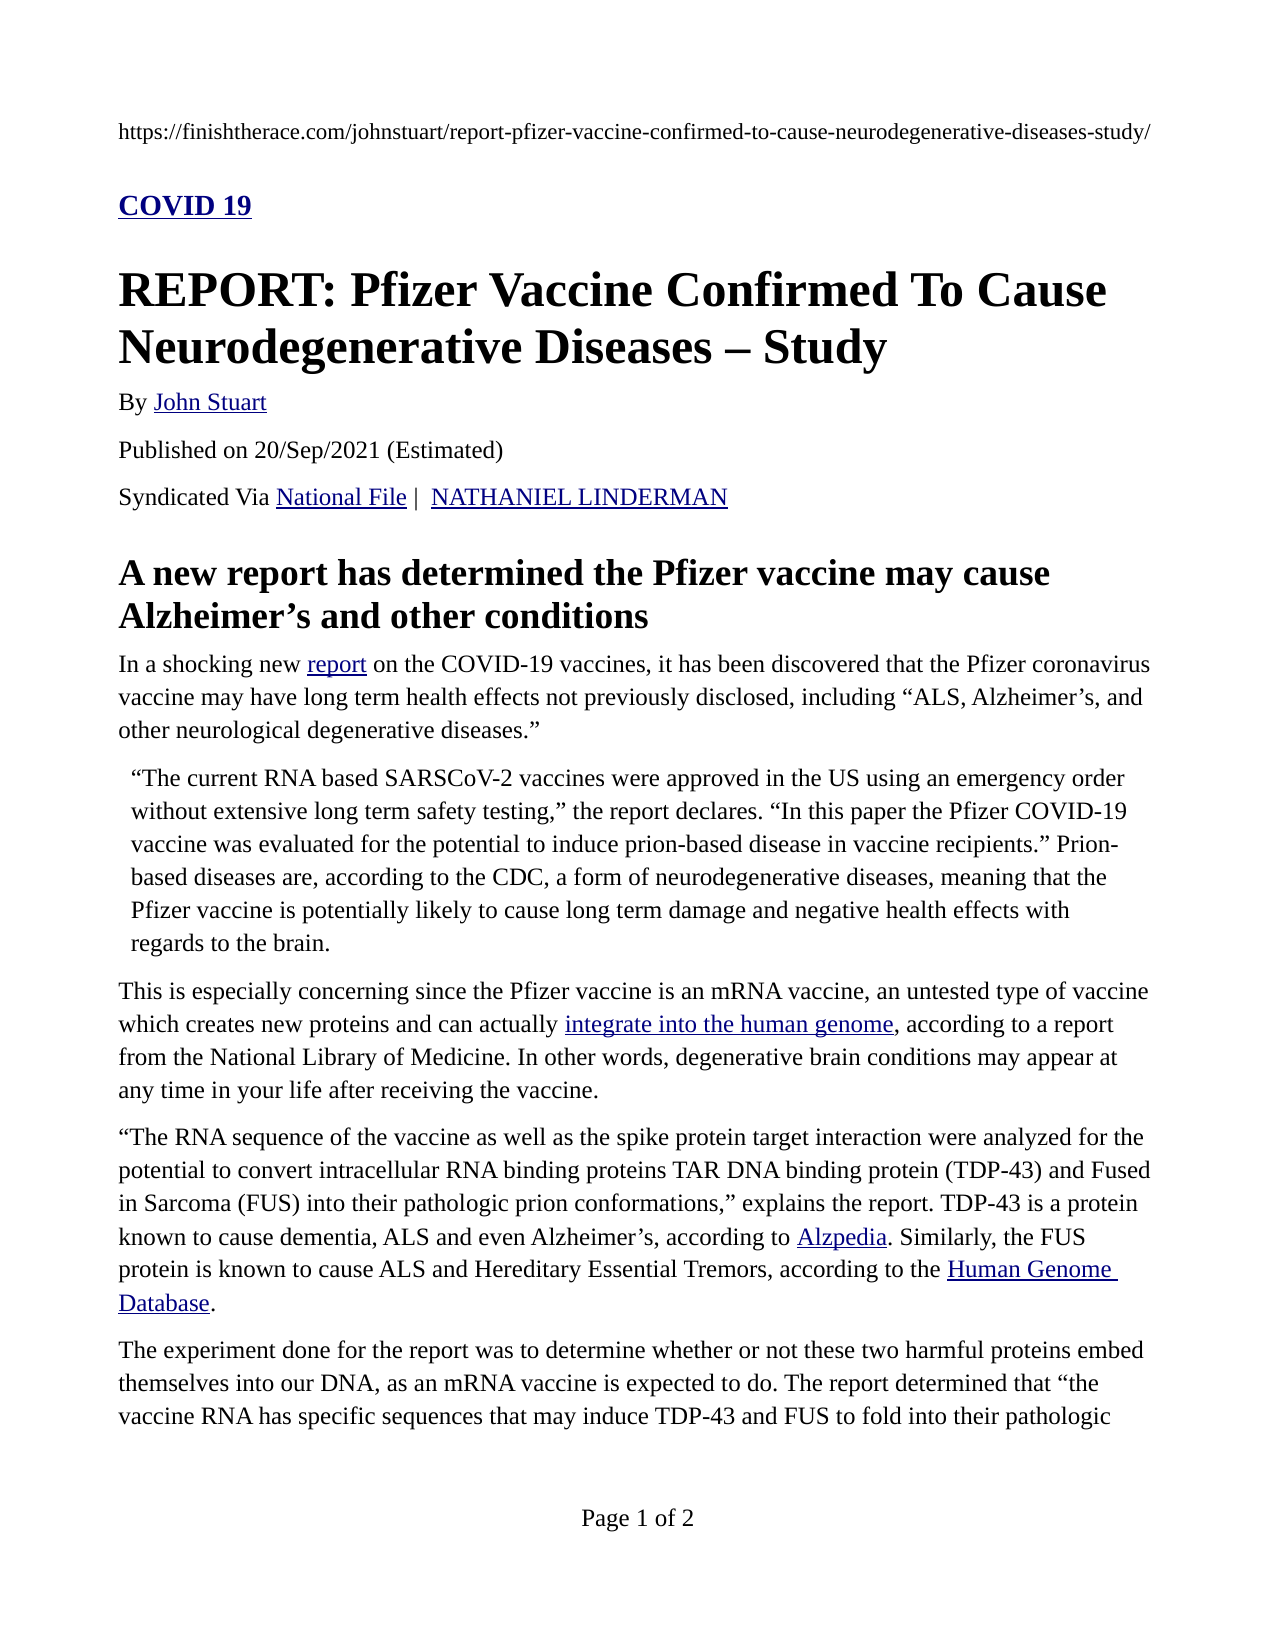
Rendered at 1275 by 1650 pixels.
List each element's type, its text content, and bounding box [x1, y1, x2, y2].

text By John Stuart [118, 387, 1157, 416]
text “The RNA sequence of the vaccine as well as the spike protein target interaction were analyzed for the potential to convert intracellular RNA binding proteins TAR DNA binding protein (TDP-43) and Fused in Sarcoma (FUS) into their pathologic prion conformations,” explains the report. TDP-43 is a protein known to cause dementia, ALS and even Alzheimer’s, according to Alzpedia. Similarly, the FUS protein is known to cause ALS and Hereditary Essential Tremors, according to the Human Genome Database. [118, 1122, 1157, 1316]
text In a shocking new report on the COVID-19 vaccines, it has been discovered that the Pfizer coronavirus vaccine may have long term health effects not previously disclosed, including “ALS, Alzheimer’s, and other neurological degenerative diseases.” [118, 649, 1157, 744]
text Published on 20/Sep/2021 (Estimated) [118, 435, 1157, 463]
text Syndicated Via National File | NATHANIEL LINDERMAN [118, 482, 1157, 511]
text “The current RNA based SARSCoV-2 vaccines were approved in the US using an emergency order without extensive long term safety testing,” the report declares. “In this paper the Pfizer COVID-19 vaccine was evaluated for the potential to induce prion-based disease in vaccine recipients.” Prion-based diseases are, according to the CDC, a form of neurodegenerative diseases, meaning that the Pfizer vaccine is potentially likely to cause long term damage and negative health effects with regards to the brain. [131, 763, 1144, 957]
text This is especially concerning since the Pfizer vaccine is an mRNA vaccine, an untested type of vaccine which creates new proteins and can actually integrate into the human genome, according to a report from the National Library of Medicine. In other words, degenerative brain conditions may appear at any time in your life after receiving the vaccine. [118, 976, 1157, 1104]
subtitle COVID 19 [118, 188, 1157, 222]
text The experiment done for the report was to determine whether or not these two harmful proteins embed themselves into our DNA, as an mRNA vaccine is expected to do. The report determined that “the vaccine RNA has specific sequences that may induce TDP-43 and FUS to fold into their pathologic [118, 1335, 1157, 1430]
subtitle REPORT: Pfizer Vaccine Confirmed To Cause Neurodegenerative Diseases – Study [118, 259, 1157, 374]
subtitle A new report has determined the Pfizer vaccine may cause Alzheimer’s and other conditions [118, 551, 1157, 637]
